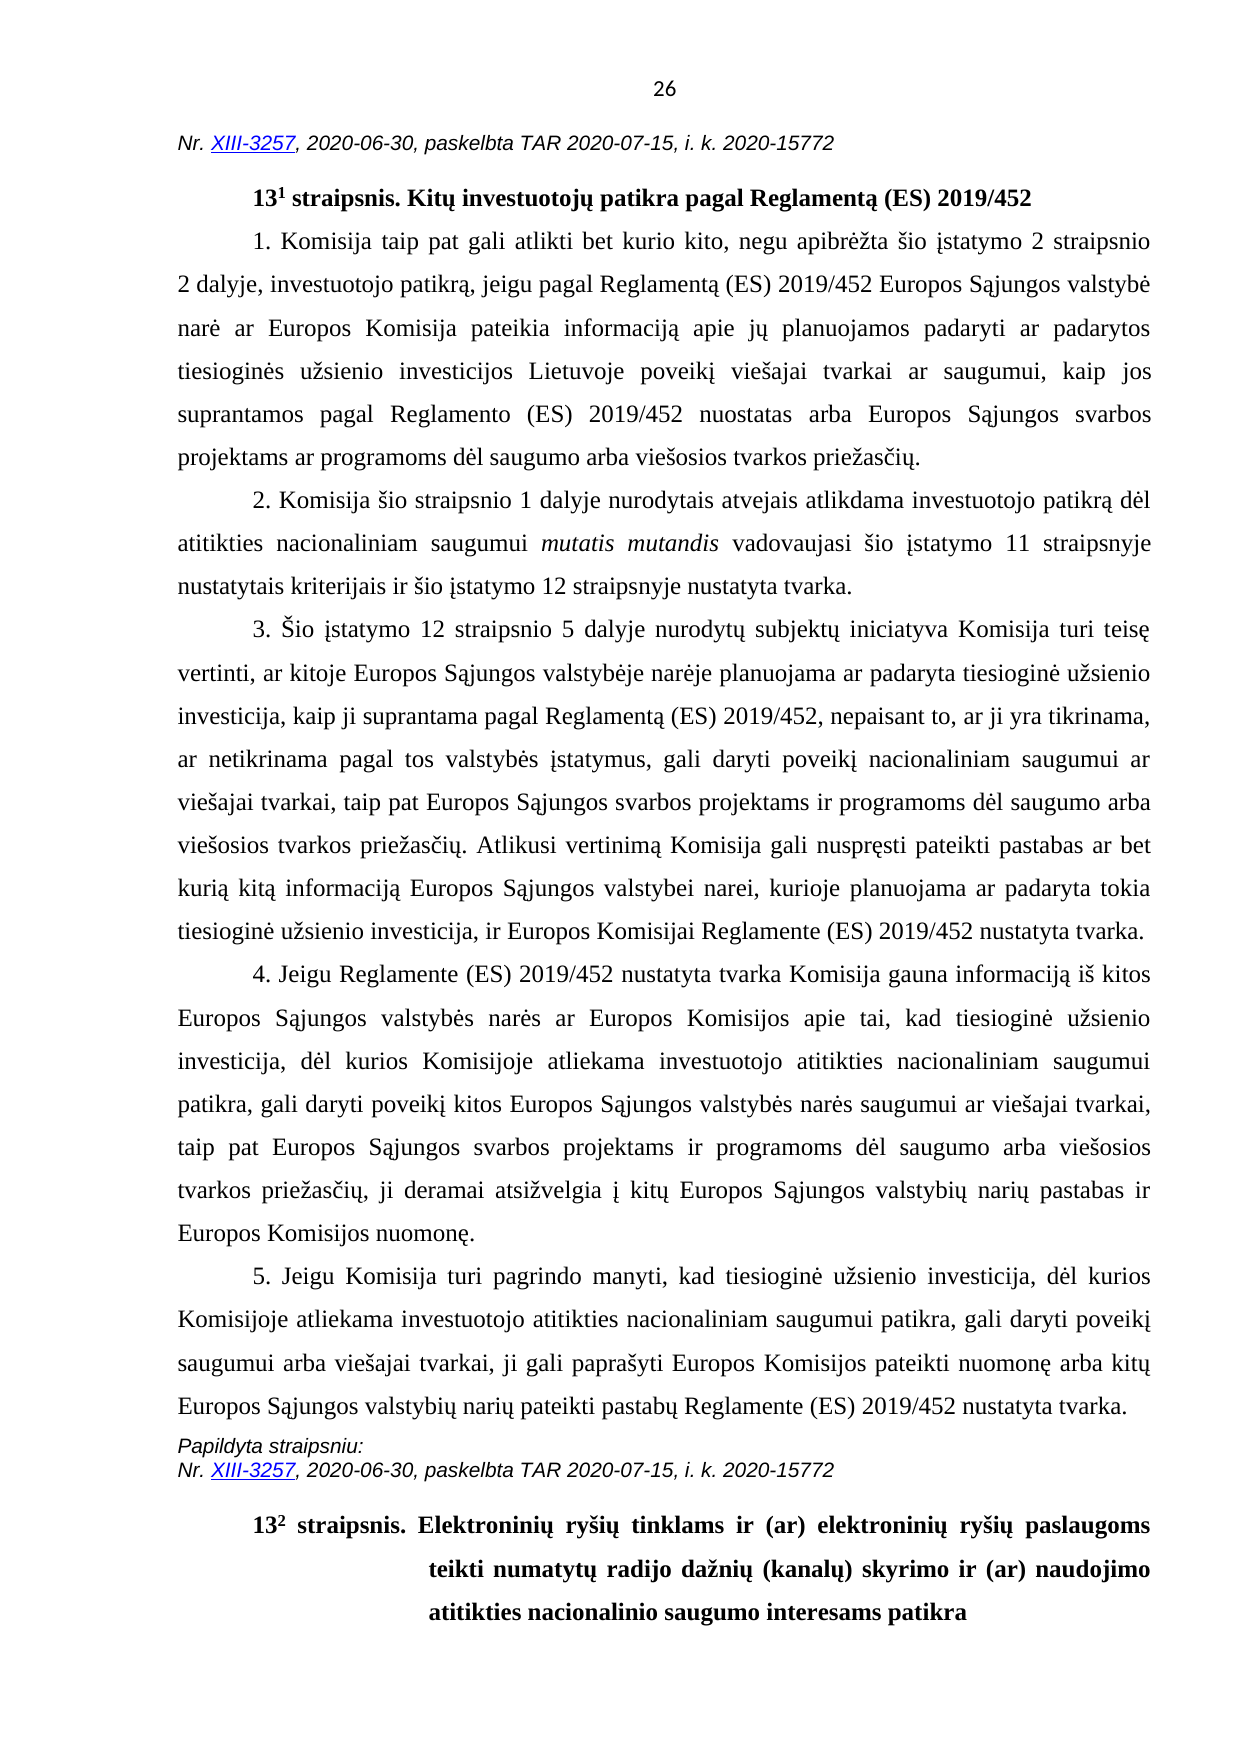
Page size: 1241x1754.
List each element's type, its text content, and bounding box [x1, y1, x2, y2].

text Nr. XIII-3257, 2020-06-30, paskelbta TAR 2020-07-15, i. k. 2020-15772 [177, 131, 1152, 154]
text 132 straipsnis. Elektroninių ryšių tinklams ir (ar) elektroninių ryšių paslaugoms teikti numatytų radijo dažnių (kanalų) skyrimo ir (ar) naudojimo atitikties nacionalinio saugumo interesams patikra [252, 1511, 1152, 1626]
text Papildyta straipsniu: [177, 1434, 1152, 1458]
text 1. Komisija taip pat gali atlikti bet kurio kito, negu apibrėžta šio įstatymo 2 straipsnio 2 dalyje, investuotojo patikrą, jeigu pagal Reglamentą (ES) 2019/452 Europos Sąjungos valstybė narė ar Europos Komisija pateikia informaciją apie jų planuojamos padaryti ar padarytos tiesioginės užsienio investicijos Lietuvoje poveikį viešajai tvarkai ar saugumui, kaip jos suprantamos pagal Reglamento (ES) 2019/452 nuostatas arba Europos Sąjungos svarbos projektams ar programoms dėl saugumo arba viešosios tvarkos priežasčių. [177, 226, 1152, 471]
text Nr. XIII-3257, 2020-06-30, paskelbta TAR 2020-07-15, i. k. 2020-15772 [177, 1458, 1152, 1482]
text 5. Jeigu Komisija turi pagrindo manyti, kad tiesioginė užsienio investicija, dėl kurios Komisijoje atliekama investuotojo atitikties nacionaliniam saugumui patikra, gali daryti poveikį saugumui arba viešajai tvarkai, ji gali paprašyti Europos Komisijos pateikti nuomonę arba kitų Europos Sąjungos valstybių narių pateikti pastabų Reglamente (ES) 2019/452 nustatyta tvarka. [177, 1261, 1152, 1419]
text 4. Jeigu Reglamente (ES) 2019/452 nustatyta tvarka Komisija gauna informaciją iš kitos Europos Sąjungos valstybės narės ar Europos Komisijos apie tai, kad tiesioginė užsienio investicija, dėl kurios Komisijoje atliekama investuotojo atitikties nacionaliniam saugumui patikra, gali daryti poveikį kitos Europos Sąjungos valstybės narės saugumui ar viešajai tvarkai, taip pat Europos Sąjungos svarbos projektams ir programoms dėl saugumo arba viešosios tvarkos priežasčių, ji deramai atsižvelgia į kitų Europos Sąjungos valstybių narių pastabas ir Europos Komisijos nuomonę. [177, 959, 1152, 1247]
text 2. Komisija šio straipsnio 1 dalyje nurodytais atvejais atlikdama investuotojo patikrą dėl atitikties nacionaliniam saugumui mutatis mutandis vadovaujasi šio įstatymo 11 straipsnyje nustatytais kriterijais ir šio įstatymo 12 straipsnyje nustatyta tvarka. [177, 485, 1152, 600]
text 131 straipsnis. Kitų investuotojų patikra pagal Reglamentą (ES) 2019/452 [177, 183, 1152, 212]
text 3. Šio įstatymo 12 straipsnio 5 dalyje nurodytų subjektų iniciatyva Komisija turi teisę vertinti, ar kitoje Europos Sąjungos valstybėje narėje planuojama ar padaryta tiesioginė užsienio investicija, kaip ji suprantama pagal Reglamentą (ES) 2019/452, nepaisant to, ar ji yra tikrinama, ar netikrinama pagal tos valstybės įstatymus, gali daryti poveikį nacionaliniam saugumui ar viešajai tvarkai, taip pat Europos Sąjungos svarbos projektams ir programoms dėl saugumo arba viešosios tvarkos priežasčių. Atlikusi vertinimą Komisija gali nuspręsti pateikti pastabas ar bet kurią kitą informaciją Europos Sąjungos valstybei narei, kurioje planuojama ar padaryta tokia tiesioginė užsienio investicija, ir Europos Komisijai Reglamente (ES) 2019/452 nustatyta tvarka. [177, 614, 1152, 945]
